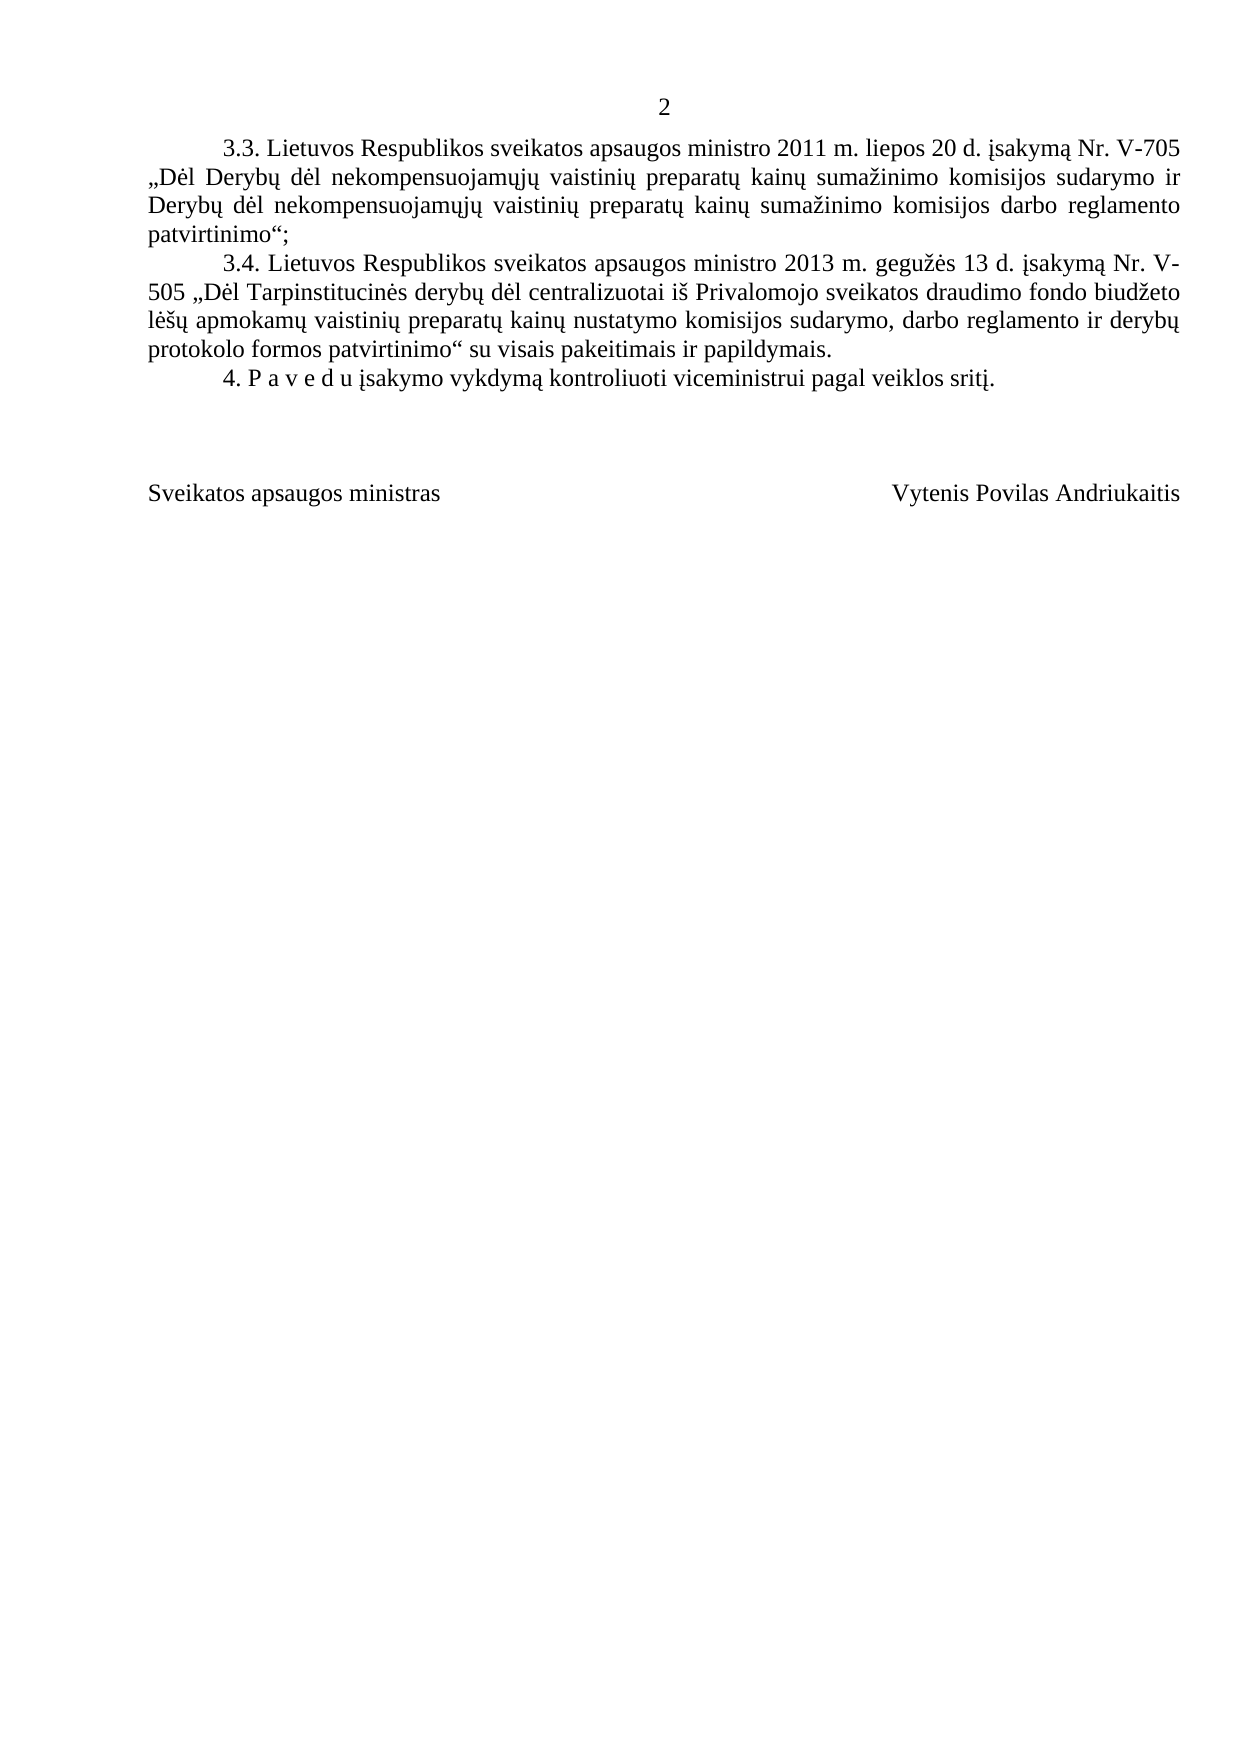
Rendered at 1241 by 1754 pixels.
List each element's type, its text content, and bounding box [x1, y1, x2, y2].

text 3.4. Lietuvos Respublikos sveikatos apsaugos ministro 2013 m. gegužės 13 d. įsakymą Nr. V-505 „Dėl Tarpinstitucinės derybų dėl centralizuotai iš Privalomojo sveikatos draudimo fondo biudžeto lėšų apmokamų vaistinių preparatų kainų nustatymo komisijos sudarymo, darbo reglamento ir derybų protokolo formos patvirtinimo“ su visais pakeitimais ir papildymais. [148, 248, 1181, 363]
text 4. P a v e d u įsakymo vykdymą kontroliuoti viceministrui pagal veiklos sritį. [148, 363, 1181, 392]
text 3.3. Lietuvos Respublikos sveikatos apsaugos ministro 2011 m. liepos 20 d. įsakymą Nr. V-705 „Dėl Derybų dėl nekompensuojamųjų vaistinių preparatų kainų sumažinimo komisijos sudarymo ir Derybų dėl nekompensuojamųjų vaistinių preparatų kainų sumažinimo komisijos darbo reglamento patvirtinimo“; [148, 133, 1181, 248]
text Sveikatos apsaugos ministras Vytenis Povilas Andriukaitis [148, 478, 1181, 507]
